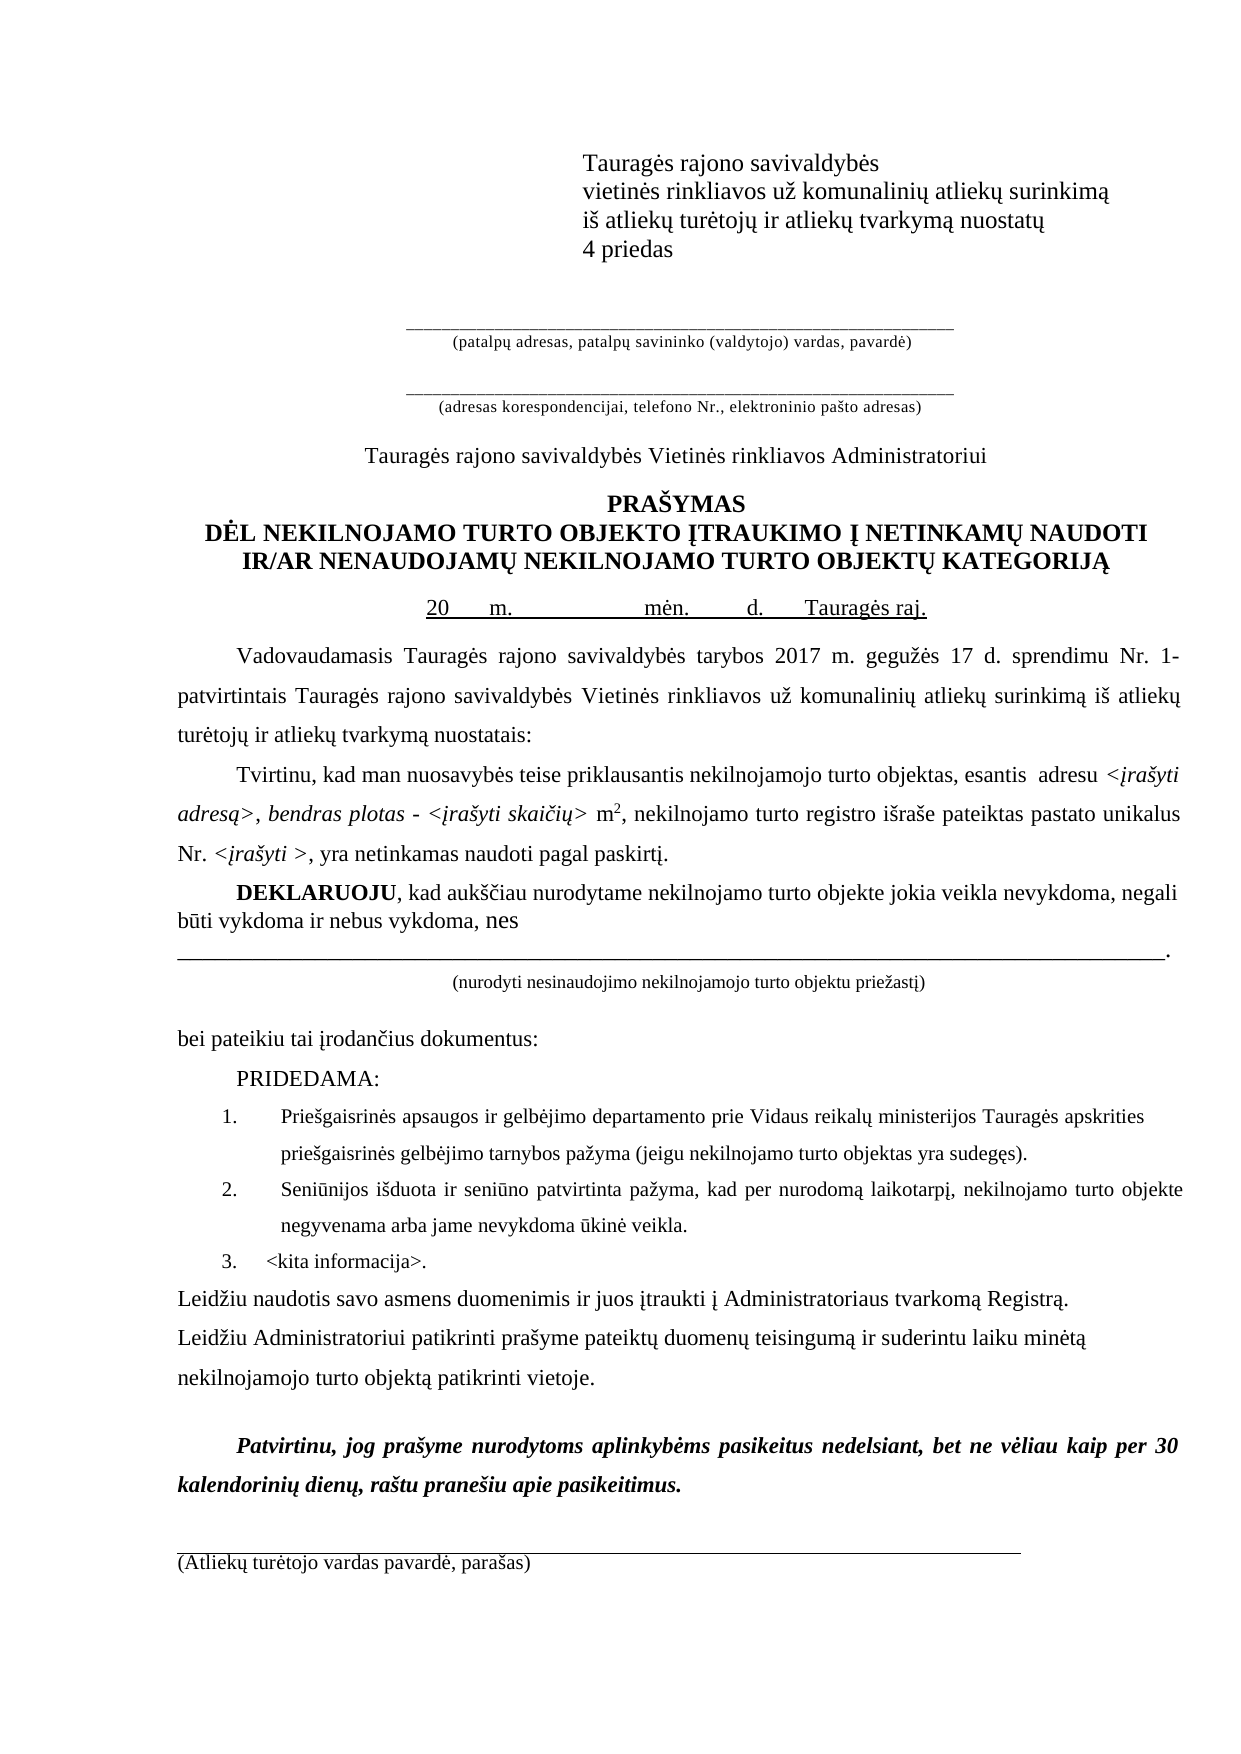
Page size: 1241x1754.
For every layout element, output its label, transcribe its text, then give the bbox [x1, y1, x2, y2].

text 2. Seniūnijos išduota ir seniūno patvirtinta pažyma, kad per nurodomą laikotarpį, nekilnojamo turto objekte negyvenama arba jame nevykdoma ūkinė veikla. [222, 1177, 1184, 1237]
text (nurodyti nesinaudojimo nekilnojamojo turto objektu priežastį) [177, 963, 1181, 994]
text Tauragės rajono savivaldybės Vietinės rinkliavos Administratoriui [177, 442, 1175, 469]
text Tauragės rajono savivaldybės [447, 148, 1181, 176]
text 4 priedas [447, 234, 1181, 263]
text bei pateikiu tai įrodančius dokumentus: [177, 1026, 1181, 1052]
text ______________________________________________________________ [177, 378, 1184, 397]
text 20 m. mėn. d. Tauragės raj. [177, 594, 1175, 621]
text 1. Priešgaisrinės apsaugos ir gelbėjimo departamento prie Vidaus reikalų ministerijos Tauragės apskrities priešgaisrinės gelbėjimo tarnybos pažyma (jeigu nekilnojamo turto objektas yra sudegęs). [222, 1104, 1146, 1164]
text iš atliekų turėtojų ir atliekų tvarkymą nuostatų [582, 205, 1181, 234]
text Dėl Nekilnojamo turto objekto įtraukimo į netinkamų naudoti ir/ar nenaudojamų nekilnojamo turto objektų kategoriją [177, 518, 1175, 575]
text DEKLARUOJU, kad aukščiau nurodytame nekilnojamo turto objekte jokia veikla nevykdoma, negali būti vykdoma ir nebus vykdoma, nes _______________________________________________________________________________. [177, 879, 1181, 963]
text Patvirtinu, jog prašyme nurodytoms aplinkybėms pasikeitus nedelsiant, bet ne vėliau kaip per 30 kalendorinių dienų, raštu pranešiu apie pasikeitimus. [177, 1432, 1181, 1498]
text (adresas korespondencijai, telefono Nr., elektroninio pašto adresas) [177, 397, 1184, 416]
text 3. <kita informacija>. [221, 1249, 1146, 1273]
text PRIDEDAMA: [177, 1065, 1175, 1091]
text vietinės rinkliavos už komunalinių atliekų surinkimą [582, 176, 1181, 205]
text ______________________________________________________________ [177, 313, 1184, 332]
text PRAŠYMAS [177, 488, 1175, 518]
text Leidžiu naudotis savo asmens duomenimis ir juos įtraukti į Administratoriaus tvarkomą Registrą. [177, 1285, 1181, 1311]
text Vadovaudamasis Tauragės rajono savivaldybės tarybos 2017 m. gegužės 17 d. sprendimu Nr. 1- patvirtintais Tauragės rajono savivaldybės Vietinės rinkliavos už komunalinių atliekų surinkimą iš atliekų turėtojų ir atliekų tvarkymą nuostatais: [177, 642, 1181, 748]
text Leidžiu Administratoriui patikrinti prašyme pateiktų duomenų teisingumą ir suderintu laiku minėtą nekilnojamojo turto objektą patikrinti vietoje. [177, 1324, 1181, 1390]
text (Atliekų turėtojo vardas pavardė, parašas) [177, 1550, 1181, 1574]
text (patalpų adresas, patalpų savininko (valdytojo) vardas, pavardė) [177, 332, 1184, 351]
text Tvirtinu, kad man nuosavybės teise priklausantis nekilnojamojo turto objektas, esantis adresu <įrašyti adresą>, bendras plotas - <įrašyti skaičių> m2, nekilnojamo turto registro išraše pateiktas pastato unikalus Nr. <įrašyti >, yra netinkamas naudoti pagal paskirtį. [177, 761, 1181, 866]
